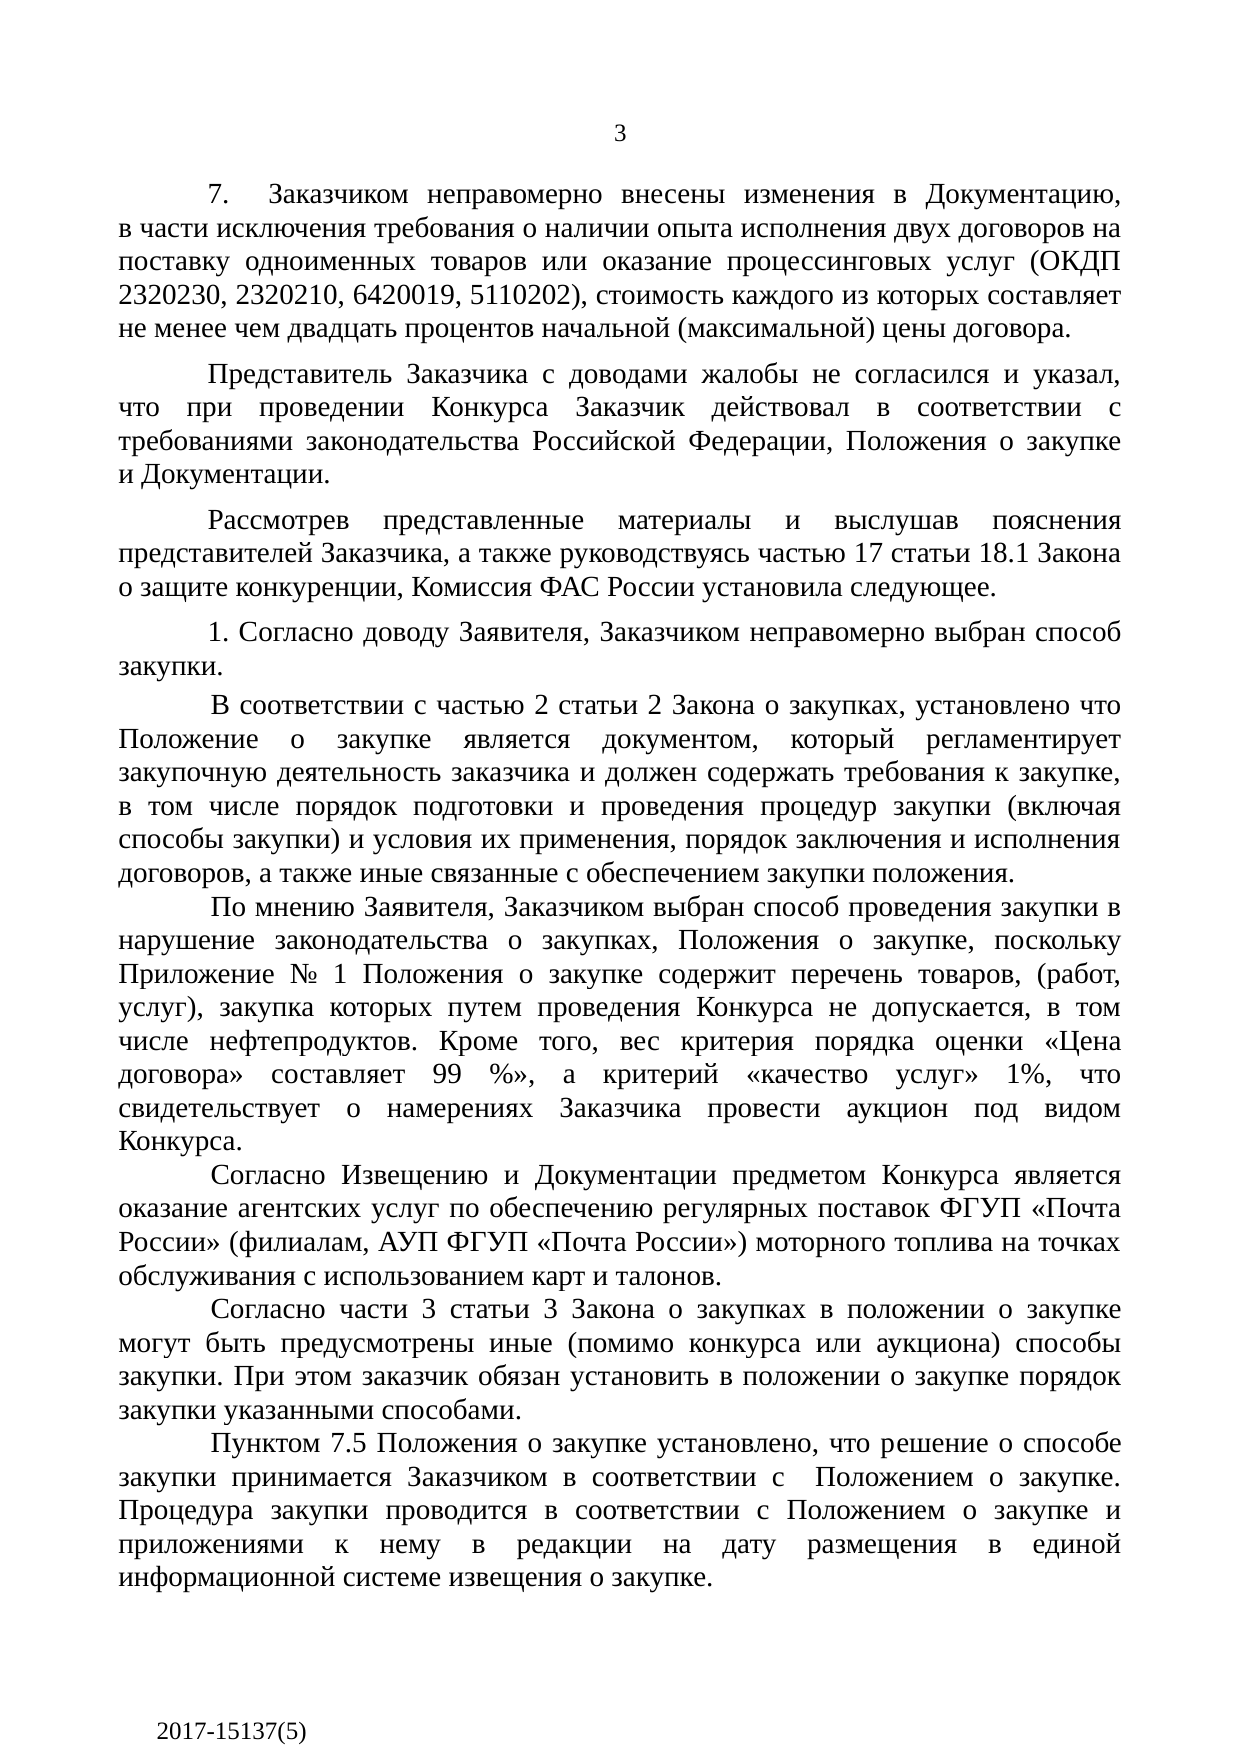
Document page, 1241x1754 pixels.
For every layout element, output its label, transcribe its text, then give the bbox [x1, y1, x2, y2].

text Представитель Заказчика с доводами жалобы не согласился и указал, что при проведении Конкурса Заказчик действовал в соответствии с требованиями законодательства Российской Федерации, Положения о закупке и Документации. [118, 356, 1122, 490]
text Согласно части 3 статьи 3 Закона о закупках в положении о закупке могут быть предусмотрены иные (помимо конкурса или аукциона) способы закупки. При этом заказчик обязан установить в положении о закупке порядок закупки указанными способами. [118, 1291, 1122, 1425]
text Согласно Извещению и Документации предметом Конкурса является оказание агентских услуг по обеспечению регулярных поставок ФГУП «Почта России» (филиалам, АУП ФГУП «Почта России») моторного топлива на точках обслуживания с использованием карт и талонов. [118, 1157, 1122, 1291]
text Пунктом 7.5 Положения о закупке установлено, что решение о способе закупки принимается Заказчиком в соответствии с Положением о закупке. Процедура закупки проводится в соответствии с Положением о закупке и приложениями к нему в редакции на дату размещения в единой информационной системе извещения о закупке. [118, 1425, 1122, 1593]
text Рассмотрев представленные материалы и выслушав пояснения представителей Заказчика, а также руководствуясь частью 17 статьи 18.1 Закона о защите конкуренции, Комиссия ФАС России установила следующее. [118, 502, 1122, 603]
list Заказчиком неправомерно внесены изменения в Документацию, в части исключения требования о наличии опыта исполнения двух договоров на поставку одноименных товаров или оказание процессинговых услуг (ОКДП 2320230, 2320210, 6420019, 5110202), стоимость каждого из которых составляет не менее чем двадцать процентов начальной (максимальной) цены договора. [118, 176, 1122, 344]
text 1. Согласно доводу Заявителя, Заказчиком неправомерно выбран способ закупки. [118, 614, 1122, 682]
text В соответствии с частью 2 статьи 2 Закона о закупках, установлено что Положение о закупке является документом, который регламентирует закупочную деятельность заказчика и должен содержать требования к закупке, в том числе порядок подготовки и проведения процедур закупки (включая способы закупки) и условия их применения, порядок заключения и исполнения договоров, а также иные связанные с обеспечением закупки положения. [118, 687, 1122, 889]
text По мнению Заявителя, Заказчиком выбран способ проведения закупки в нарушение законодательства о закупках, Положения о закупке, поскольку Приложение № 1 Положения о закупке содержит перечень товаров, (работ, услуг), закупка которых путем проведения Конкурса не допускается, в том числе нефтепродуктов. Кроме того, вес критерия порядка оценки «Цена договора» составляет 99 %», а критерий «качество услуг» 1%, что свидетельствует о намерениях Заказчика провести аукцион под видом Конкурса. [118, 889, 1122, 1157]
